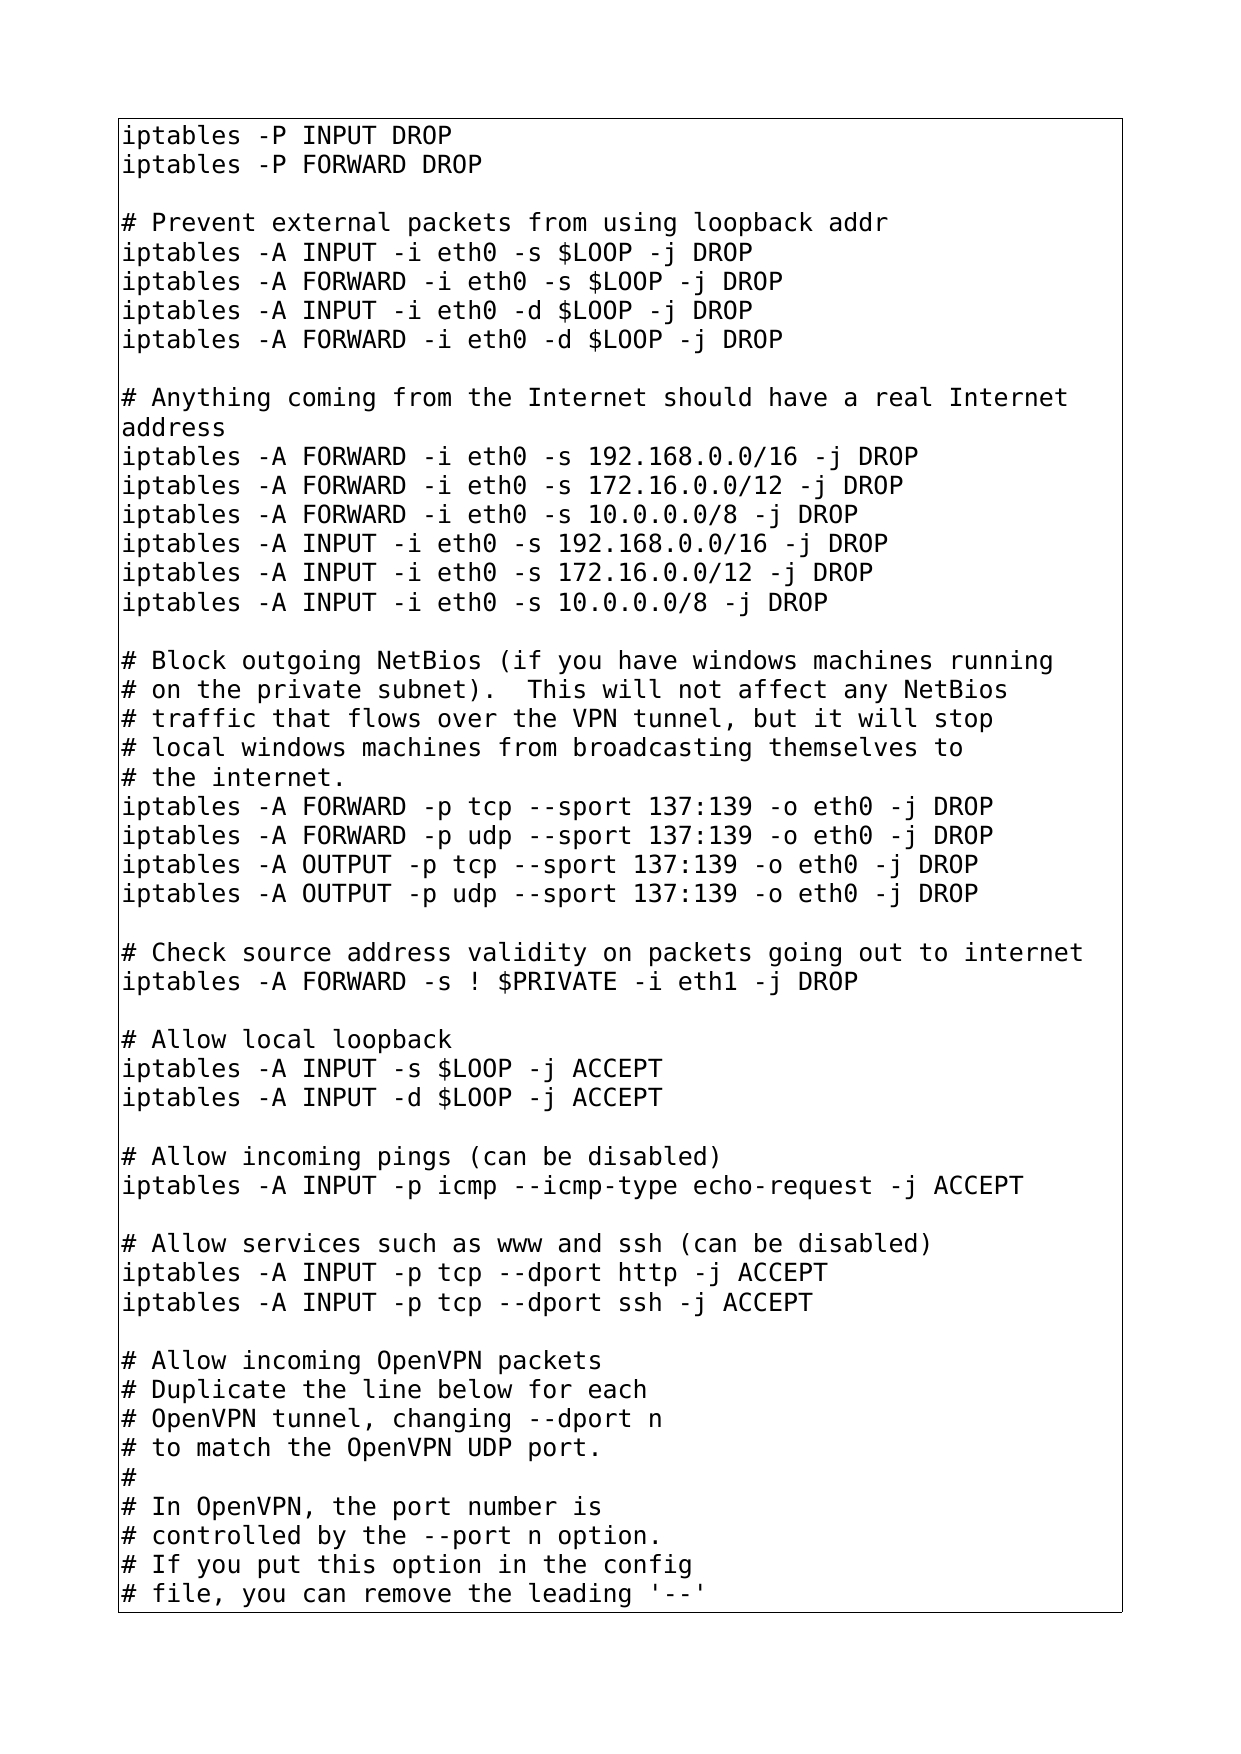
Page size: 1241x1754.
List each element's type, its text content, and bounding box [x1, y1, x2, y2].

table_header iptables -P INPUT DROP iptables -P FORWARD DROP # Prevent external packets from using loopback addr iptables -A INPUT -i eth0 -s $LOOP -j DROP iptables -A FORWARD -i eth0 -s $LOOP -j DROP iptables -A INPUT -i eth0 -d $LOOP -j DROP iptables -A FORWARD -i eth0 -d $LOOP -j DROP # Anything coming from the Internet should have a real Internet address iptables -A FORWARD -i eth0 -s 192.168.0.0/16 -j DROP iptables -A FORWARD -i eth0 -s 172.16.0.0/12 -j DROP iptables -A FORWARD -i eth0 -s 10.0.0.0/8 -j DROP iptables -A INPUT -i eth0 -s 192.168.0.0/16 -j DROP iptables -A INPUT -i eth0 -s 172.16.0.0/12 -j DROP iptables -A INPUT -i eth0 -s 10.0.0.0/8 -j DROP # Block outgoing NetBios (if you have windows machines running # on the private subnet). This will not affect any NetBios # traffic that flows over the VPN tunnel, but it will stop # local windows machines from broadcasting themselves to # the internet. iptables -A FORWARD -p tcp --sport 137:139 -o eth0 -j DROP iptables -A FORWARD -p udp --sport 137:139 -o eth0 -j DROP iptables -A OUTPUT -p tcp --sport 137:139 -o eth0 -j DROP iptables -A OUTPUT -p udp --sport 137:139 -o eth0 -j DROP # Check source address validity on packets going out to internet iptables -A FORWARD -s ! $PRIVATE -i eth1 -j DROP # Allow local loopback iptables -A INPUT -s $LOOP -j ACCEPT iptables -A INPUT -d $LOOP -j ACCEPT # Allow incoming pings (can be disabled) iptables -A INPUT -p icmp --icmp-type echo-request -j ACCEPT # Allow services such as www and ssh (can be disabled) iptables -A INPUT -p tcp --dport http -j ACCEPT iptables -A INPUT -p tcp --dport ssh -j ACCEPT # Allow incoming OpenVPN packets # Duplicate the line below for each # OpenVPN tunnel, changing --dport n # to match the OpenVPN UDP port. # # In OpenVPN, the port number is # controlled by the --port n option. # If you put this option in the config # file, you can remove the leading '--' [119, 119, 1122, 1612]
